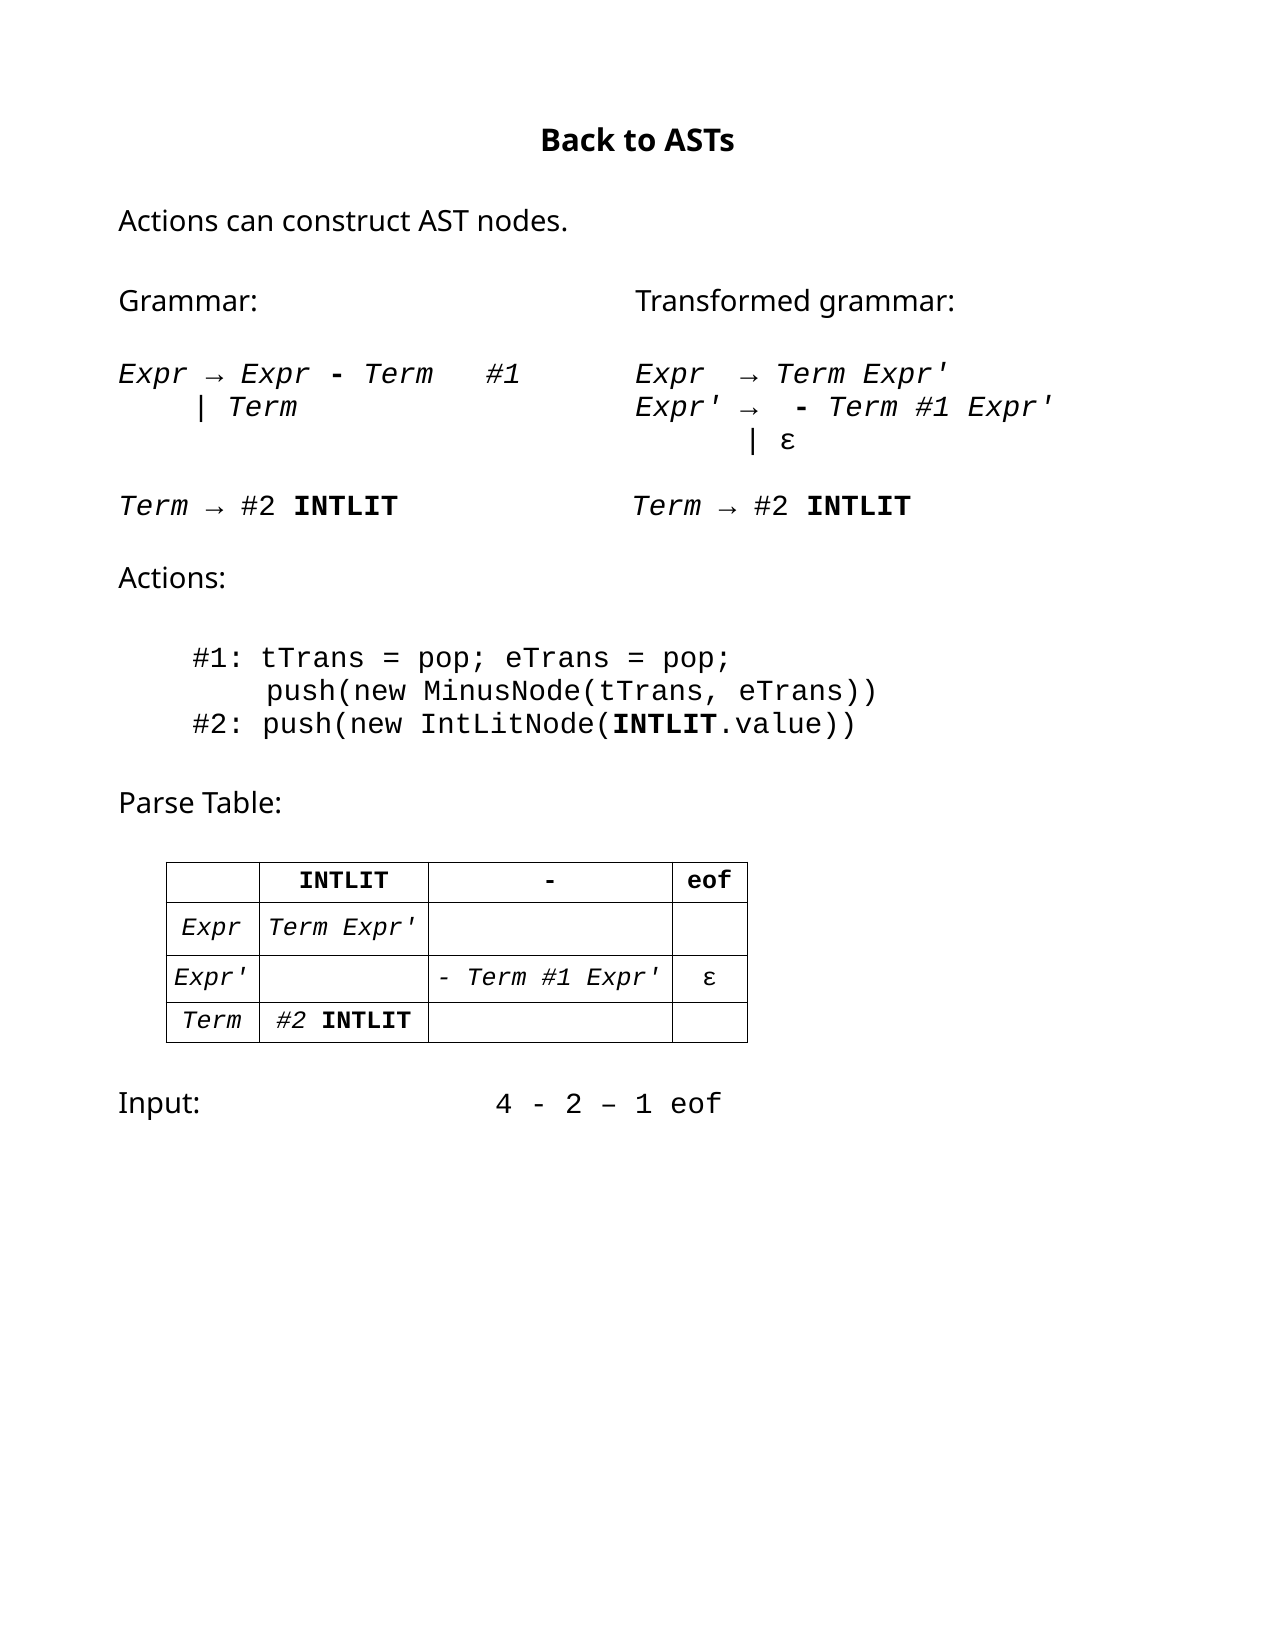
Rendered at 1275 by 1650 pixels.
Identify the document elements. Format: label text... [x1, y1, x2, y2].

table_header - [429, 863, 672, 902]
table_cell Expr' [167, 956, 259, 1002]
table_cell #2 INTLIT [260, 1003, 428, 1042]
table_header INTLIT [260, 863, 428, 902]
text Expr → Expr - Term #1 Expr → Term Expr' [118, 359, 1157, 392]
text Term → #2 INTLIT Term → #2 INTLIT [118, 491, 1157, 524]
text Actions: [118, 557, 1157, 597]
table_cell [673, 1003, 747, 1042]
text Grammar: Transformed grammar: [118, 280, 1157, 319]
table_cell [429, 1003, 672, 1042]
subtitle Back to ASTs [118, 118, 1157, 161]
text #2: push(new IntLitNode(INTLIT.value)) [118, 709, 1157, 743]
table_cell ε [673, 956, 747, 1002]
table_header [167, 863, 259, 902]
text push(new MinusNode(tTrans, eTrans)) [118, 677, 1157, 709]
table_header eof [673, 863, 747, 902]
text Parse Table: [118, 782, 1157, 822]
table_cell [260, 956, 428, 1002]
table_cell Expr [167, 903, 259, 955]
text | ε [118, 425, 1157, 458]
text Actions can construct AST nodes. [118, 200, 1157, 240]
table_cell [673, 903, 747, 955]
table_cell - Term #1 Expr' [429, 956, 672, 1002]
table_cell Term [167, 1003, 259, 1042]
text Input: 4 - 2 – 1 eof [118, 1082, 1157, 1122]
table_cell Term Expr' [260, 903, 428, 955]
text | Term Expr' → - Term #1 Expr' [118, 392, 1157, 425]
table_cell [429, 903, 672, 955]
text #1: tTrans = pop; eTrans = pop; [118, 637, 1157, 677]
